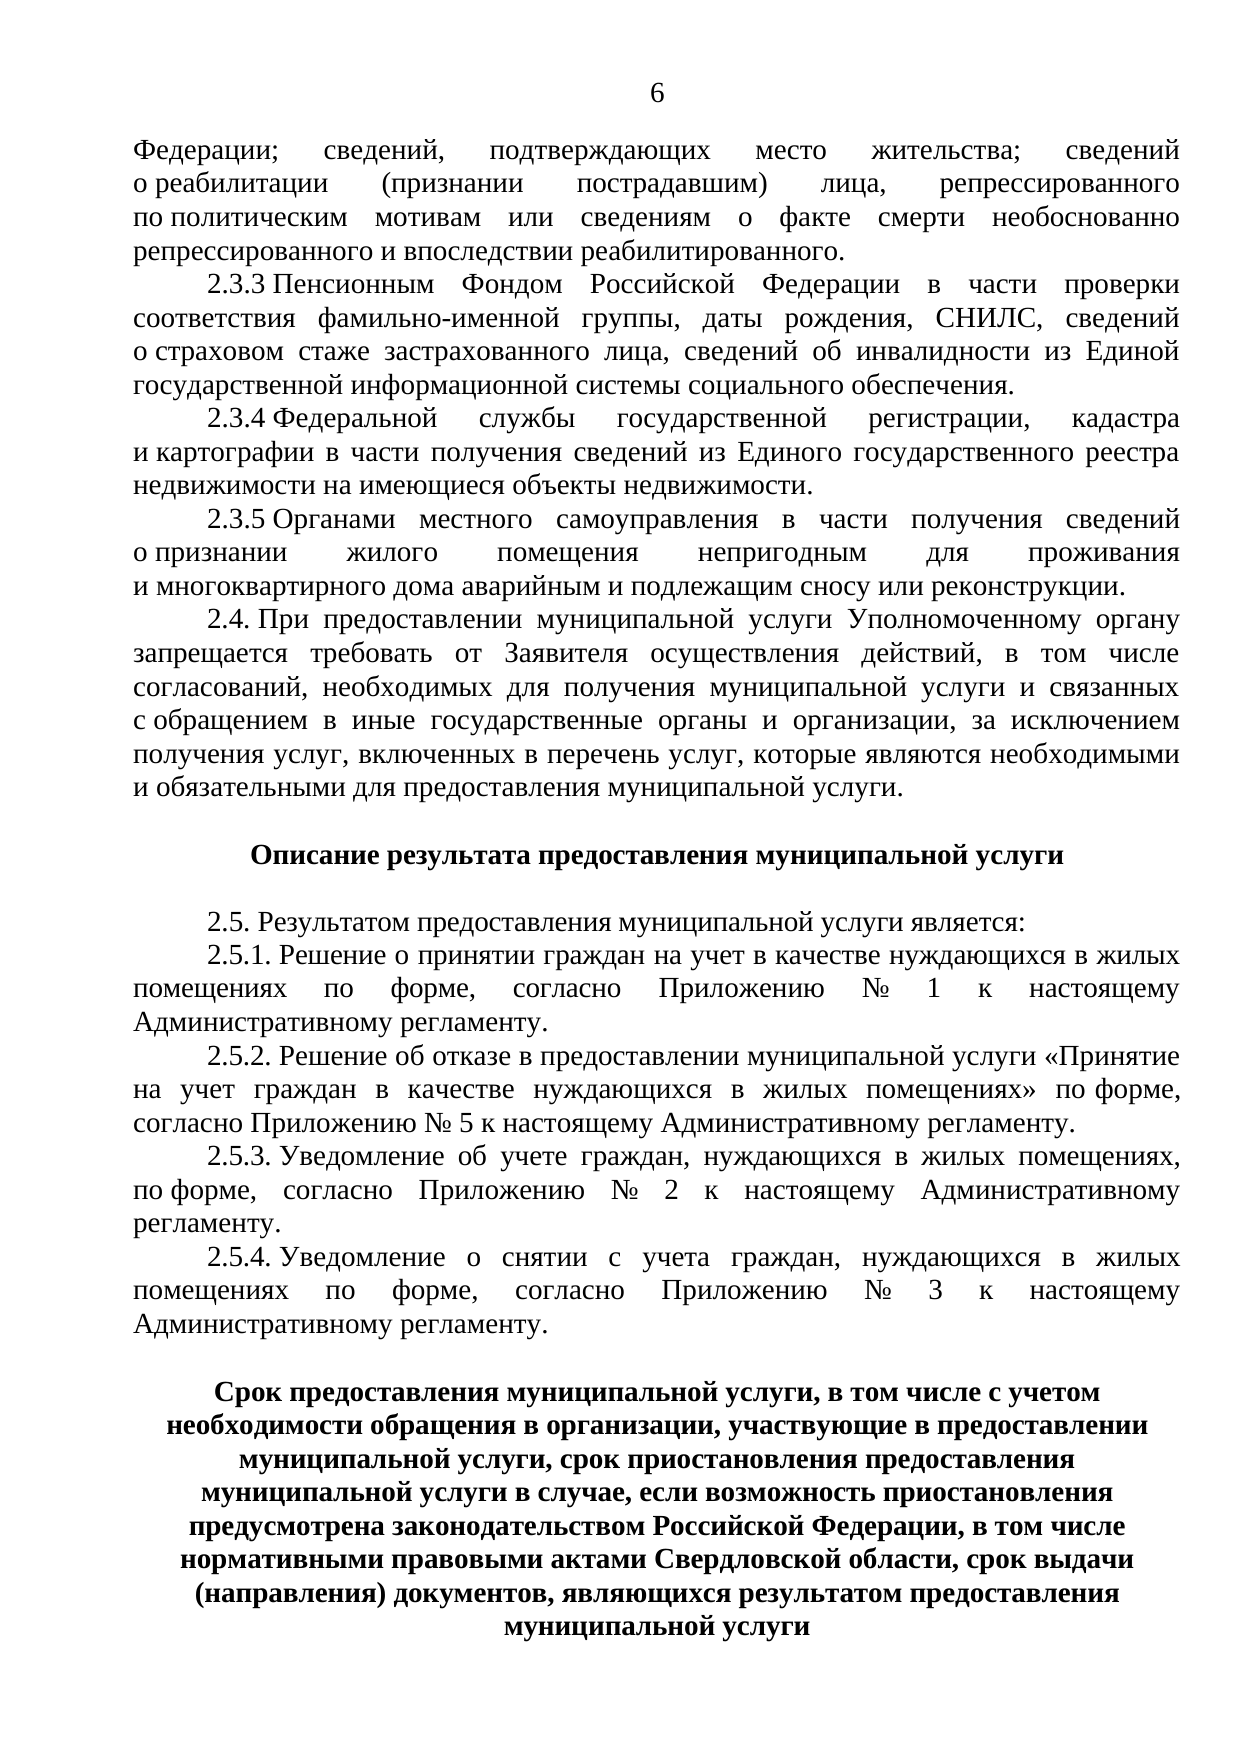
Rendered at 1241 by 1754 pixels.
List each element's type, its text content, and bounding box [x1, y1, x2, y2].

text Срок предоставления муниципальной услуги, в том числе с учетом необходимости обращения в организации, участвующие в предоставлении муниципальной услуги, срок приостановления предоставления муниципальной услуги в случае, если возможность приостановления предусмотрена законодательством Российской Федерации, в том числе нормативными правовыми актами Свердловской области, срок выдачи (направления) документов, являющихся результатом предоставления муниципальной услуги [133, 1374, 1181, 1642]
text Описание результата предоставления муниципальной услуги [133, 837, 1181, 871]
text 2.5.4. Уведомление о снятии с учета граждан, нуждающихся в жилых помещениях по форме, согласно Приложению № 3 к настоящему Административному регламенту. [133, 1239, 1181, 1340]
text 2.3.3 Пенсионным Фондом Российской Федерации в части проверки соответствия фамильно-именной группы, даты рождения, СНИЛС, сведений о страховом стаже застрахованного лица, сведений об инвалидности из Единой государственной информационной системы социального обеспечения. [133, 267, 1181, 401]
text 2.5.2. Решение об отказе в предоставлении муниципальной услуги «Принятие на учет граждан в качестве нуждающихся в жилых помещениях» по форме, согласно Приложению № 5 к настоящему Административному регламенту. [133, 1038, 1181, 1139]
text 2.5.1. Решение о принятии граждан на учет в качестве нуждающихся в жилых помещениях по форме, согласно Приложению № 1 к настоящему Административному регламенту. [133, 938, 1180, 1038]
text 2.5. Результатом предоставления муниципальной услуги является: [133, 904, 1181, 938]
text 2.3.5 Органами местного самоуправления в части получения сведений о признании жилого помещения непригодным для проживания и многоквартирного дома аварийным и подлежащим сносу или реконструкции. [133, 502, 1181, 602]
text 2.4. При предоставлении муниципальной услуги Уполномоченному органу запрещается требовать от Заявителя осуществления действий, в том числе согласований, необходимых для получения муниципальной услуги и связанных с обращением в иные государственные органы и организации, за исключением получения услуг, включенных в перечень услуг, которые являются необходимыми и обязательными для предоставления муниципальной услуги. [133, 602, 1181, 803]
text Федерации; сведений, подтверждающих место жительства; сведений о реабилитации (признании пострадавшим) лица, репрессированного по политическим мотивам или сведениям о факте смерти необоснованно репрессированного и впоследствии реабилитированного. [133, 133, 1181, 267]
text 2.3.4 Федеральной службы государственной регистрации, кадастра и картографии в части получения сведений из Единого государственного реестра недвижимости на имеющиеся объекты недвижимости. [133, 401, 1180, 502]
text 2.5.3. Уведомление об учете граждан, нуждающихся в жилых помещениях, по форме, согласно Приложению № 2 к настоящему Административному регламенту. [133, 1139, 1181, 1239]
